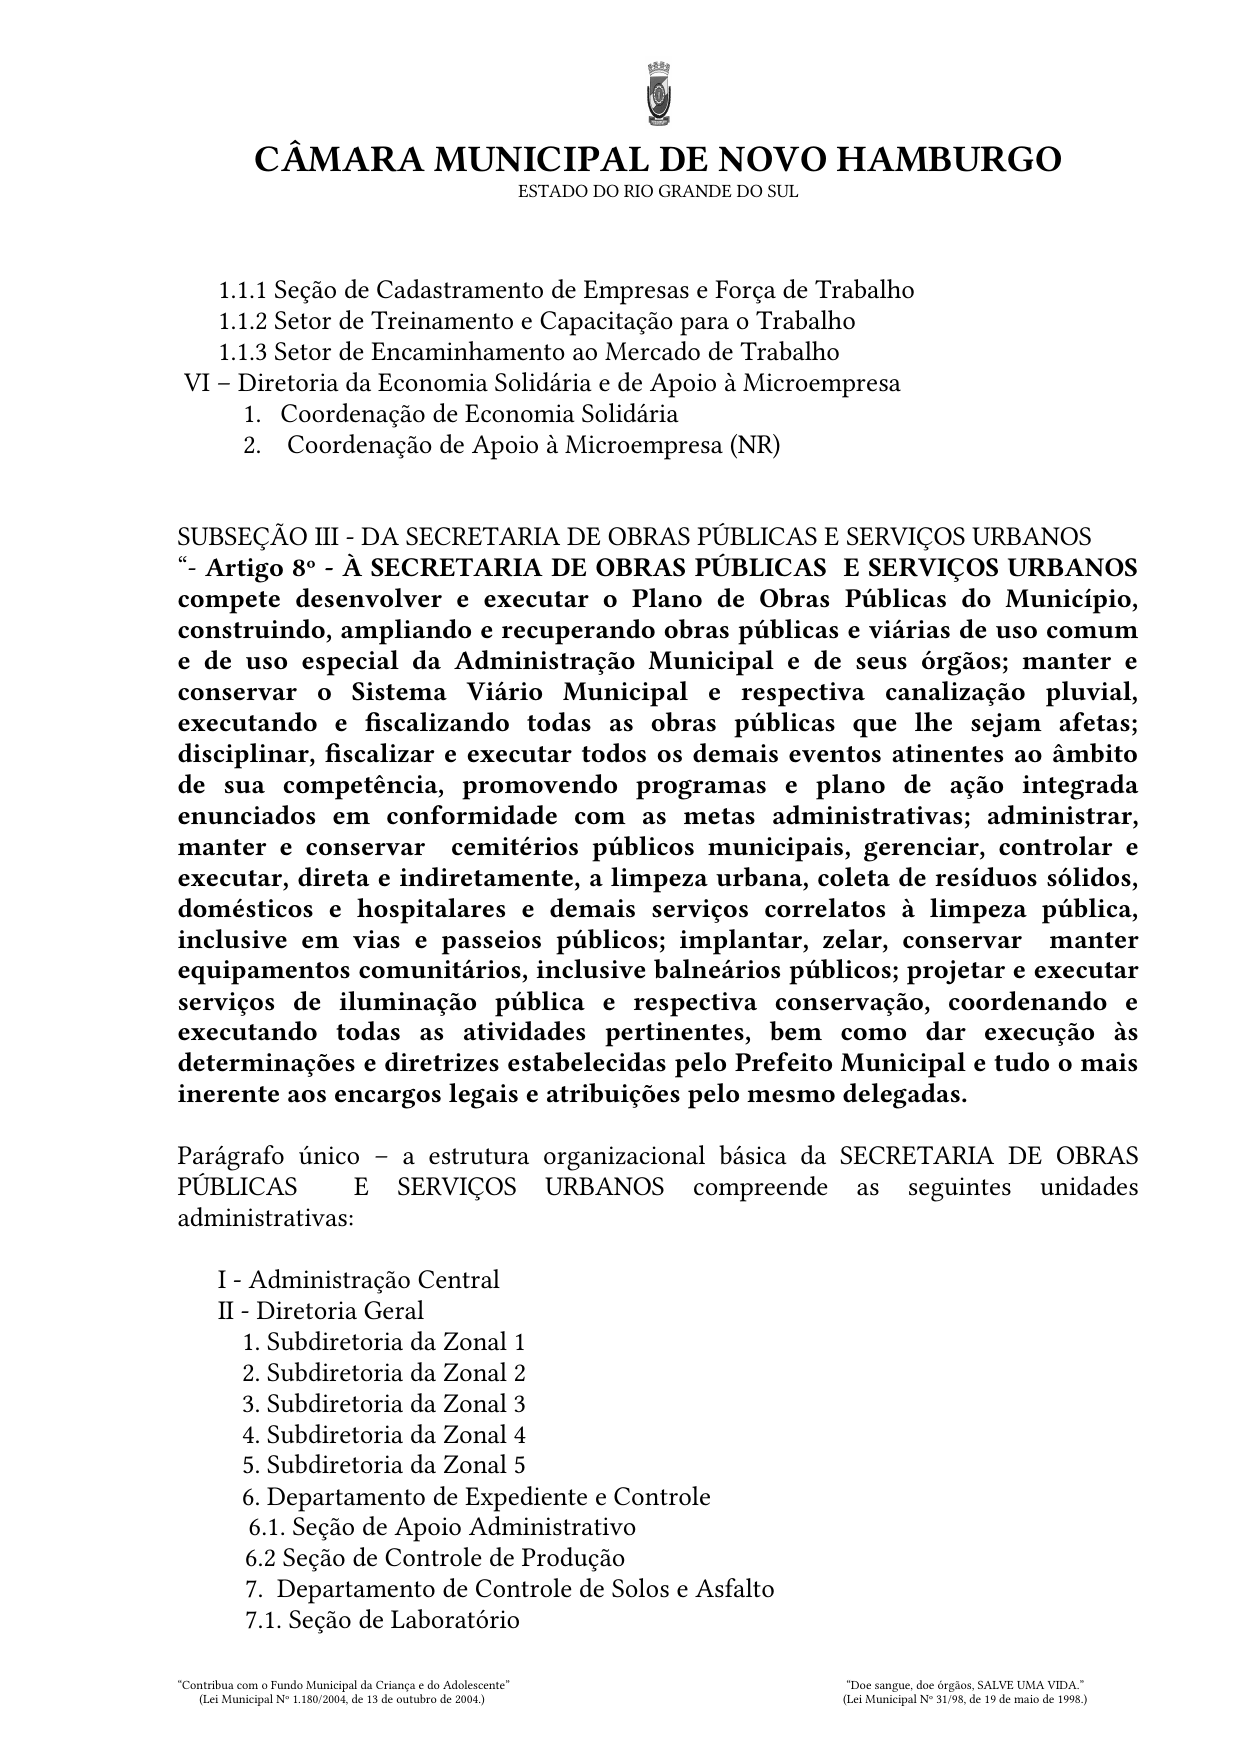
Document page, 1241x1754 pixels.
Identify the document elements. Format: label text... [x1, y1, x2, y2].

text 6. Departamento de Expediente e Controle [215, 1481, 1140, 1512]
text I - Administração Central [177, 1264, 1140, 1295]
text 2. Subdiretoria da Zonal 2 [215, 1357, 1140, 1388]
text 7.1. Seção de Laboratório [177, 1604, 1140, 1635]
text II - Diretoria Geral [177, 1295, 1140, 1326]
text 3. Subdiretoria da Zonal 3 [215, 1388, 1140, 1419]
text 6.2 Seção de Controle de Produção [177, 1542, 1140, 1573]
text 5. Subdiretoria da Zonal 5 [215, 1450, 1140, 1481]
list Coordenação de Apoio à Microempresa (NR) [243, 429, 1140, 491]
text SUBSEÇÃO III - DA SECRETARIA DE OBRAS PÚBLICAS E SERVIÇOS URBANOS [177, 522, 1140, 552]
text Parágrafo único – a estrutura organizacional básica da SECRETARIA DE OBRAS PÚBLICAS E SERVIÇOS URBANOS compreende as seguintes unidades administrativas: [177, 1140, 1140, 1233]
text 1. Subdiretoria da Zonal 1 [215, 1326, 1140, 1357]
text 6.1. Seção de Apoio Administrativo [215, 1512, 1140, 1542]
text 1.1.1 Seção de Cadastramento de Empresas e Força de Trabalho 1.1.2 Setor de Treinamento e Capacitação para o Trabalho 1.1.3 Setor de Encaminhamento ao Mercado de Trabalho [177, 274, 1140, 367]
text VI – Diretoria da Economia Solidária e de Apoio à Microempresa [177, 367, 1140, 398]
text “- Artigo 8º - À SECRETARIA DE OBRAS PÚBLICAS E SERVIÇOS URBANOS compete desenvolver e executar o Plano de Obras Públicas do Município, construindo, ampliando e recuperando obras públicas e viárias de uso comum e de uso especial da Administração Municipal e de seus órgãos; manter e conservar o Sistema Viário Municipal e respectiva canalização pluvial, executando e fiscalizando todas as obras públicas que lhe sejam afetas; disciplinar, fiscalizar e executar todos os demais eventos atinentes ao âmbito de sua competência, promovendo programas e plano de ação integrada enunciados em conformidade com as metas administrativas; administrar, manter e conservar cemitérios públicos municipais, gerenciar, controlar e executar, direta e indiretamente, a limpeza urbana, coleta de resíduos sólidos, domésticos e hospitalares e demais serviços correlatos à limpeza pública, inclusive em vias e passeios públicos; implantar, zelar, conservar manter equipamentos comunitários, inclusive balneários públicos; projetar e executar serviços de iluminação pública e respectiva conservação, coordenando e executando todas as atividades pertinentes, bem como dar execução às determinações e diretrizes estabelecidas pelo Prefeito Municipal e tudo o mais inerente aos encargos legais e atribuições pelo mesmo delegadas. [177, 552, 1140, 1109]
list Coordenação de Economia Solidária [243, 398, 1140, 429]
text 4. Subdiretoria da Zonal 4 [215, 1419, 1140, 1450]
text 7. Departamento de Controle de Solos e Asfalto [177, 1573, 1140, 1604]
